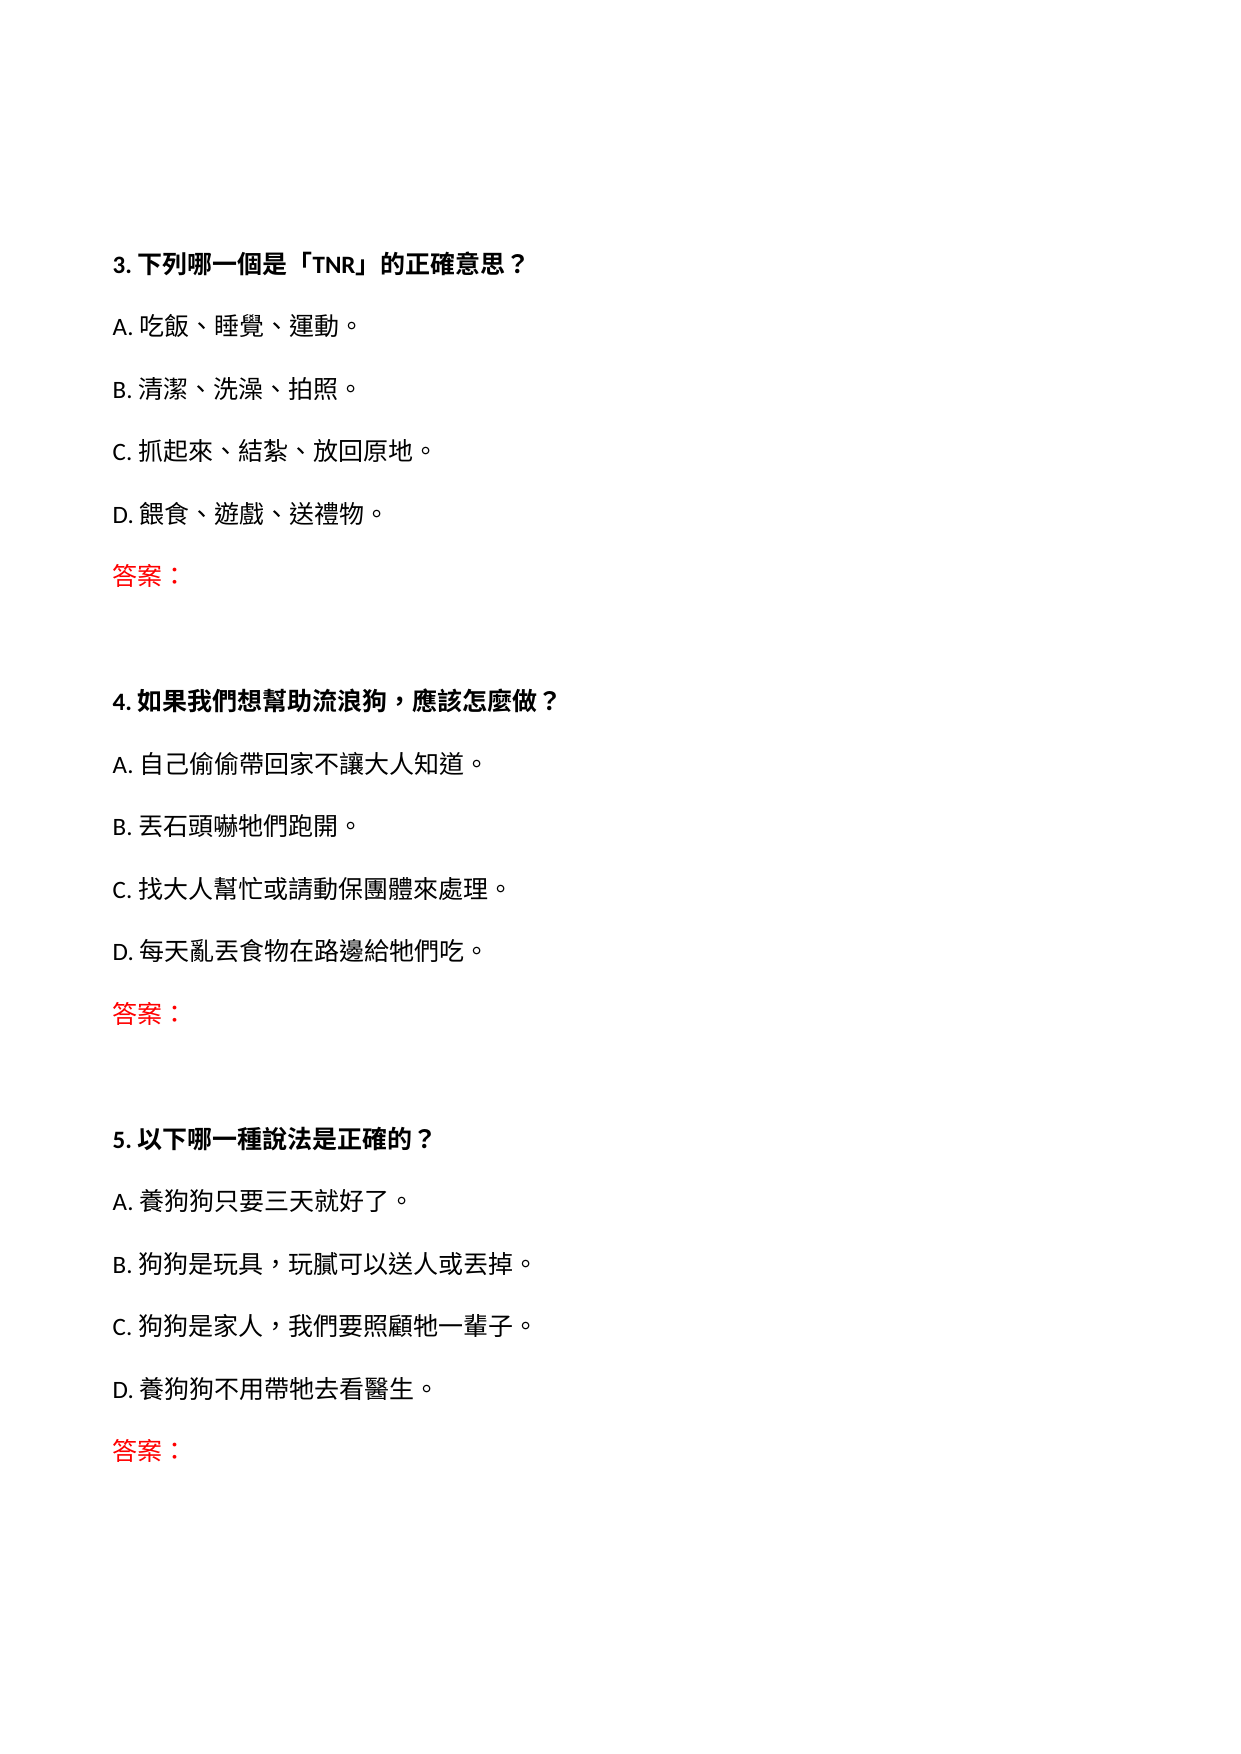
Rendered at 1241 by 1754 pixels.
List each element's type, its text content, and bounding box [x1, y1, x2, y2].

text D. 每天亂丟食物在路邊給牠們吃。 [112, 908, 1128, 971]
text D. 餵食、遊戲、送禮物。 [112, 471, 1128, 533]
text 答案： [112, 971, 1128, 1033]
text D. 養狗狗不用帶牠去看醫生。 [112, 1346, 1128, 1408]
text C. 狗狗是家人，我們要照顧牠一輩子。 [112, 1283, 1128, 1346]
text B. 清潔、洗澡、拍照。 [112, 346, 1128, 408]
text 答案： [112, 533, 1128, 596]
text 3. 下列哪一個是「TNR」的正確意思？ [112, 221, 1128, 283]
text C. 找大人幫忙或請動保團體來處理。 [112, 846, 1128, 908]
text B. 丟石頭嚇牠們跑開。 [112, 783, 1128, 846]
text 答案： [112, 1408, 1128, 1471]
text 5. 以下哪一種說法是正確的？ [112, 1096, 1128, 1158]
text 4. 如果我們想幫助流浪狗，應該怎麼做？ [112, 658, 1128, 721]
text A. 自己偷偷帶回家不讓大人知道。 [112, 721, 1128, 783]
text B. 狗狗是玩具，玩膩可以送人或丟掉。 [112, 1221, 1128, 1283]
text A. 吃飯、睡覺、運動。 [112, 283, 1128, 346]
text C. 抓起來、結紮、放回原地。 [112, 408, 1128, 471]
text A. 養狗狗只要三天就好了。 [112, 1158, 1128, 1221]
